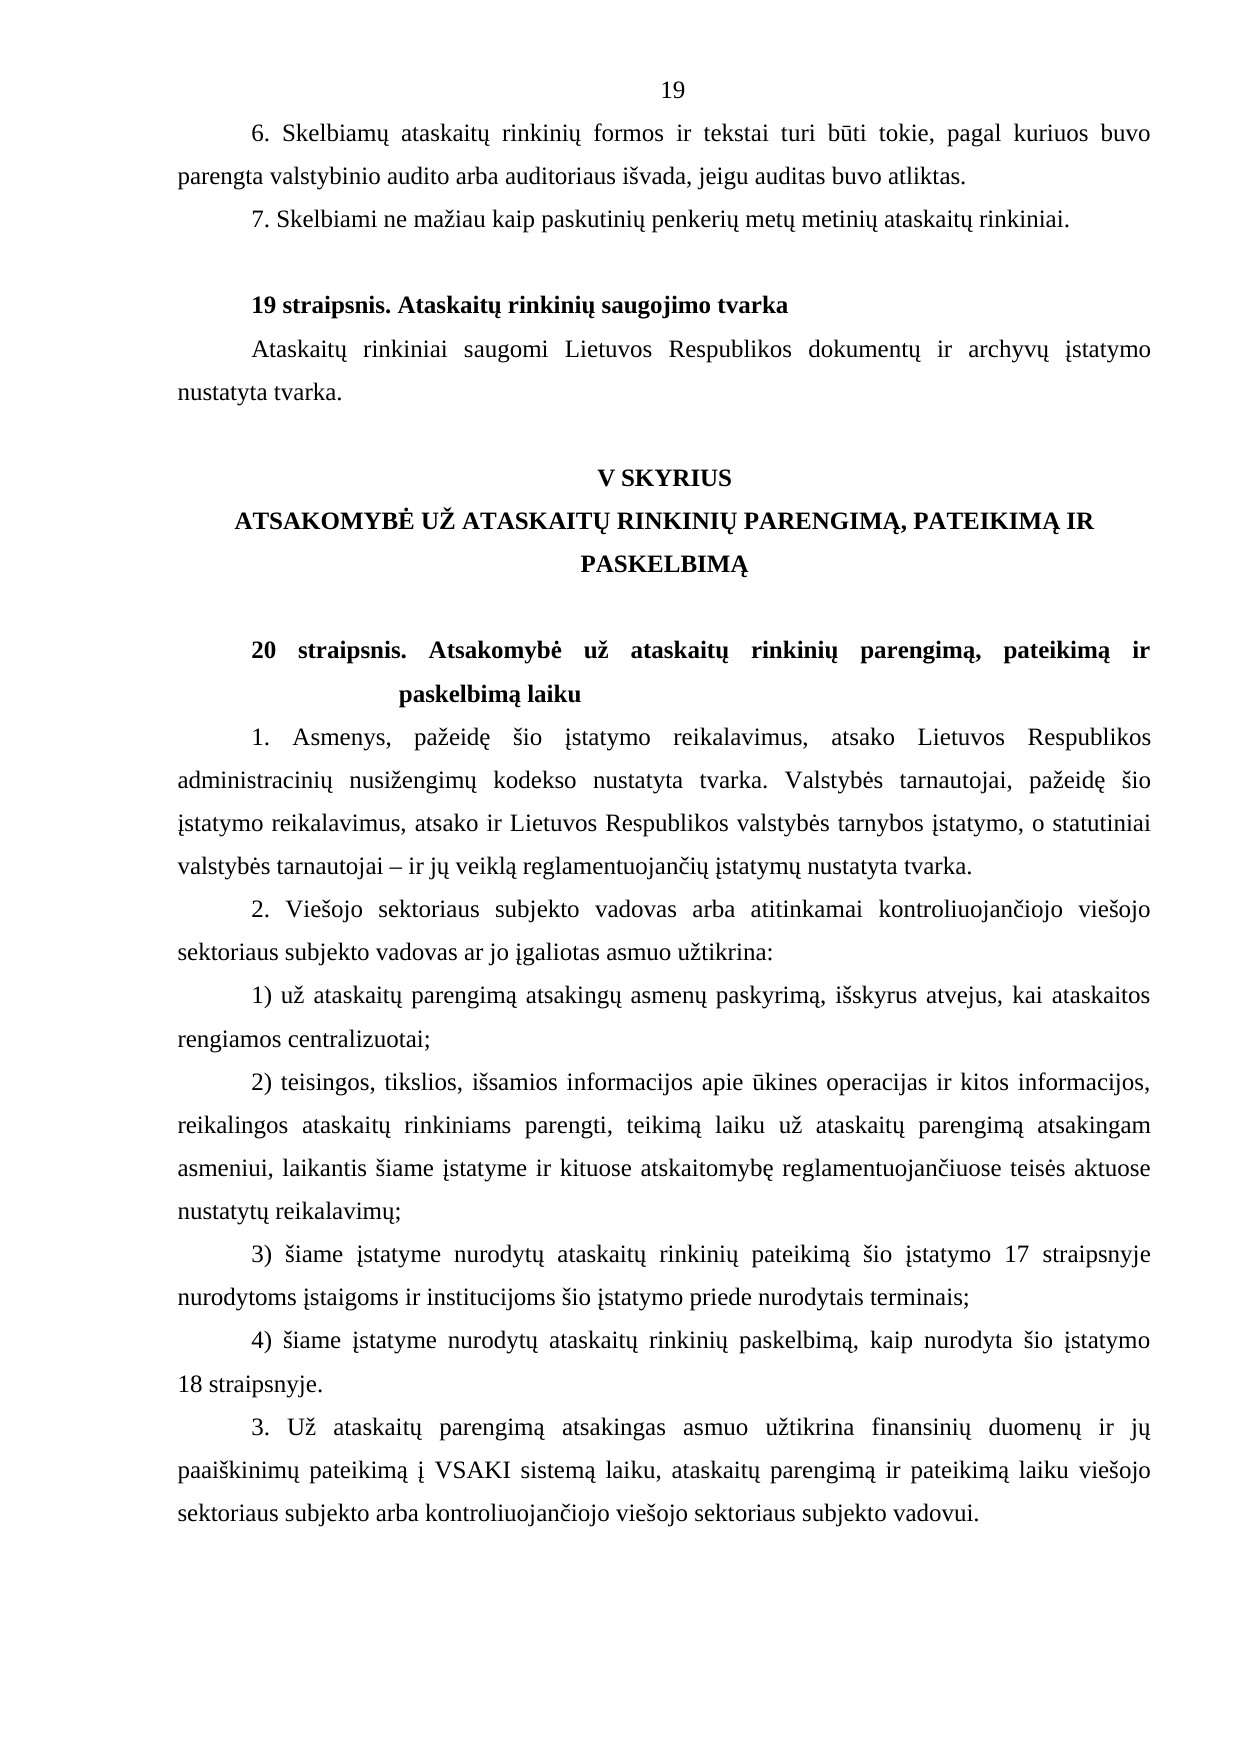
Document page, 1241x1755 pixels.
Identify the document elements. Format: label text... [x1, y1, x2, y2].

text V SKYRIUS [177, 463, 1152, 492]
text 4) šiame įstatyme nurodytų ataskaitų rinkinių paskelbimą, kaip nurodyta šio įstatymo 18 straipsnyje. [177, 1326, 1152, 1397]
text 3) šiame įstatyme nurodytų ataskaitų rinkinių pateikimą šio įstatymo 17 straipsnyje nurodytoms įstaigoms ir institucijoms šio įstatymo priede nurodytais terminais; [177, 1239, 1152, 1311]
text 3. Už ataskaitų parengimą atsakingas asmuo užtikrina finansinių duomenų ir jų paaiškinimų pateikimą į VSAKI sistemą laiku, ataskaitų parengimą ir pateikimą laiku viešojo sektoriaus subjekto arba kontroliuojančiojo viešojo sektoriaus subjekto vadovui. [177, 1412, 1152, 1527]
text 7. Skelbiami ne mažiau kaip paskutinių penkerių metų metinių ataskaitų rinkiniai. [177, 204, 1152, 233]
text 1. Asmenys, pažeidę šio įstatymo reikalavimus, atsako Lietuvos Respublikos administracinių nusižengimų kodekso nustatyta tvarka. Valstybės tarnautojai, pažeidę šio įstatymo reikalavimus, atsako ir Lietuvos Respublikos valstybės tarnybos įstatymo, o statutiniai valstybės tarnautojai – ir jų veiklą reglamentuojančių įstatymų nustatyta tvarka. [177, 722, 1152, 880]
text 6. Skelbiamų ataskaitų rinkinių formos ir tekstai turi būti tokie, pagal kuriuos buvo parengta valstybinio audito arba auditoriaus išvada, jeigu auditas buvo atliktas. [177, 118, 1152, 190]
text 19 straipsnis. Ataskaitų rinkinių saugojimo tvarka [177, 291, 1152, 319]
text 2) teisingos, tikslios, išsamios informacijos apie ūkines operacijas ir kitos informacijos, reikalingos ataskaitų rinkiniams parengti, teikimą laiku už ataskaitų parengimą atsakingam asmeniui, laikantis šiame įstatyme ir kituose atskaitomybę reglamentuojančiuose teisės aktuose nustatytų reikalavimų; [177, 1067, 1152, 1225]
text 20 straipsnis. Atsakomybė už ataskaitų rinkinių parengimą, pateikimą ir paskelbimą laiku [251, 636, 1152, 707]
text ATSAKOMYBĖ UŽ ATASKAITŲ RINKINIŲ PARENGIMĄ, PATEIKIMĄ IR PASKELBIMĄ [177, 506, 1152, 578]
text Ataskaitų rinkiniai saugomi Lietuvos Respublikos dokumentų ir archyvų įstatymo nustatyta tvarka. [177, 334, 1152, 406]
text 2. Viešojo sektoriaus subjekto vadovas arba atitinkamai kontroliuojančiojo viešojo sektoriaus subjekto vadovas ar jo įgaliotas asmuo užtikrina: [177, 894, 1152, 966]
text 1) už ataskaitų parengimą atsakingų asmenų paskyrimą, išskyrus atvejus, kai ataskaitos rengiamos centralizuotai; [177, 981, 1152, 1052]
